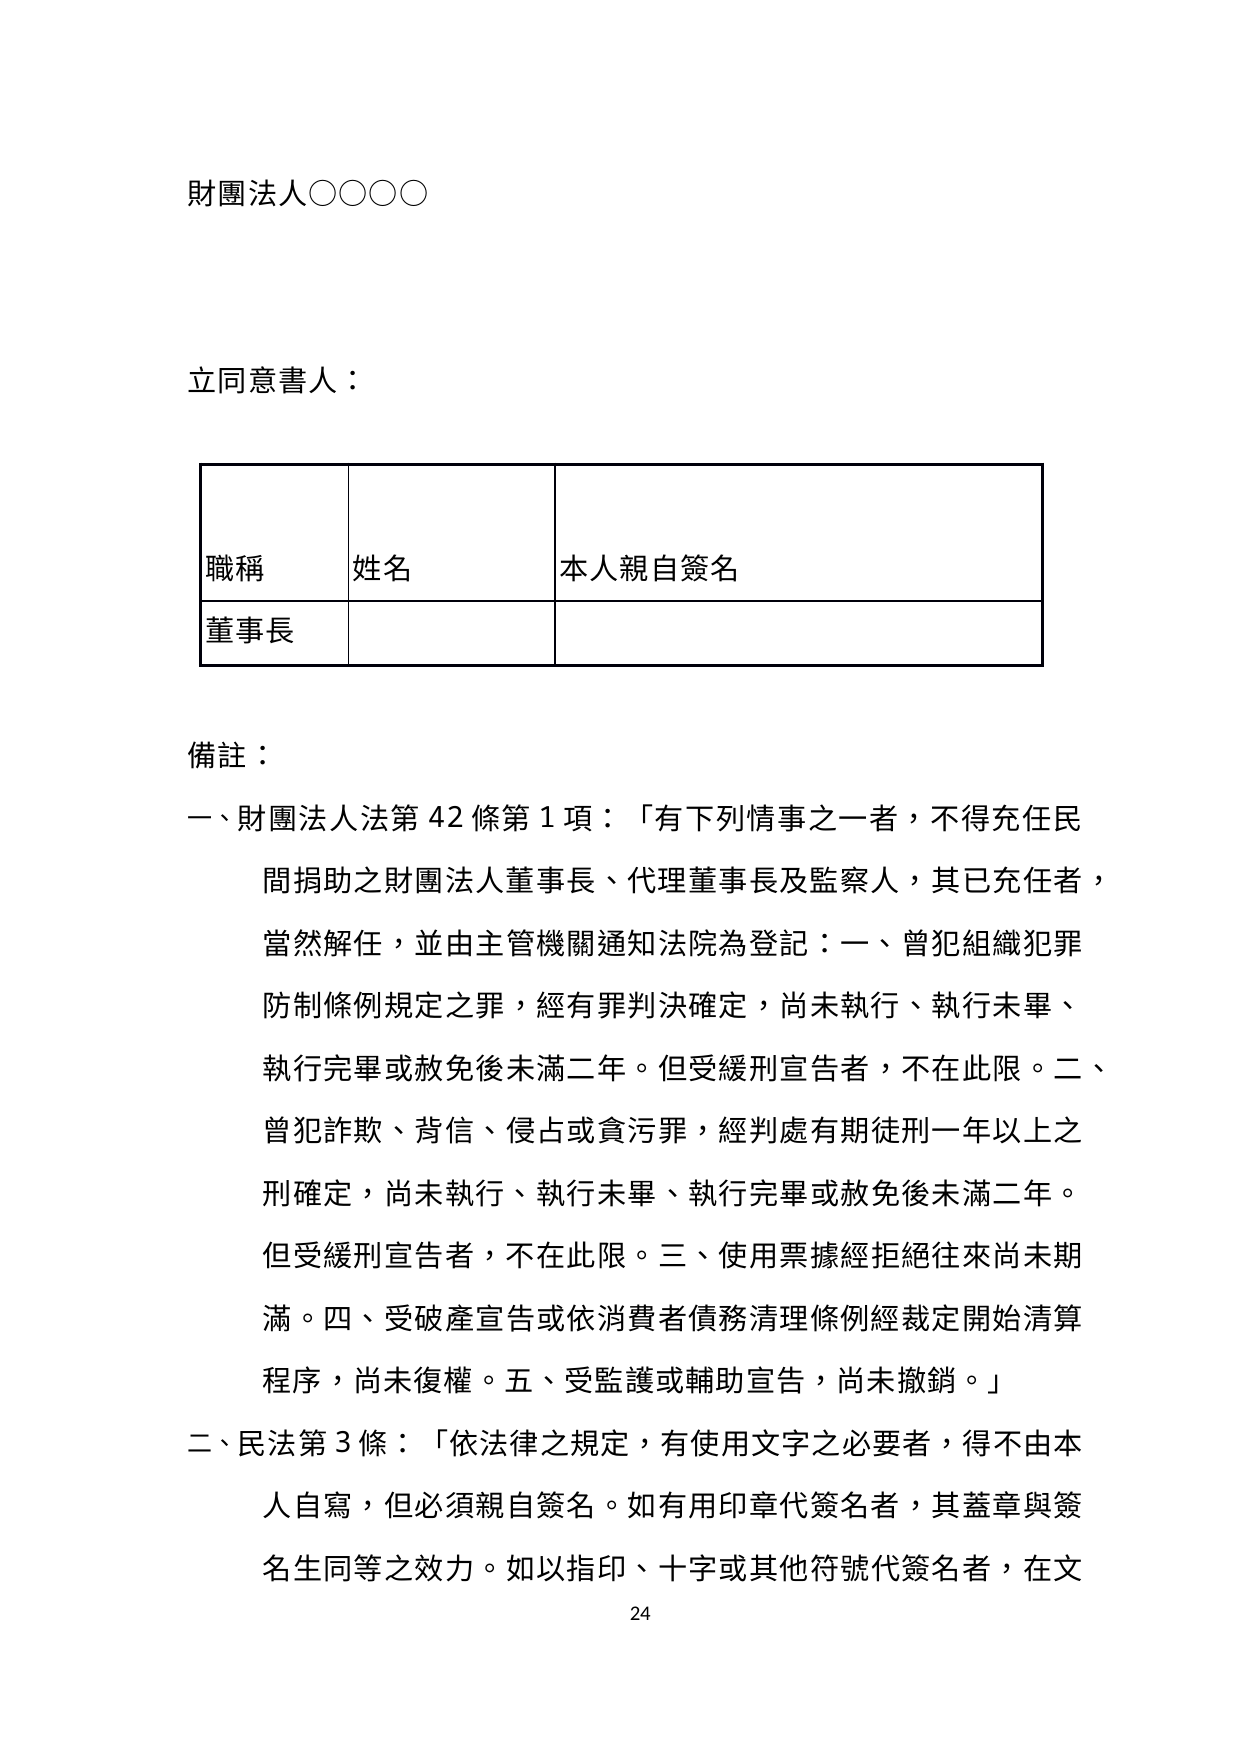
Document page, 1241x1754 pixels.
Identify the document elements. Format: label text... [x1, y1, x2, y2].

table_header 姓名 [349, 466, 554, 600]
text 備註： [187, 712, 1054, 775]
table_cell [556, 602, 1041, 664]
text 財團法人○○○○ [187, 150, 1093, 212]
text 立同意書人： [187, 337, 1093, 400]
table_header 本人親自簽名 [556, 466, 1041, 600]
table_cell 董事長 [202, 602, 348, 664]
table_header 職稱 [202, 466, 348, 600]
list 民法第3條：「依法律之規定，有使用文字之必要者，得不由本人自寫，但必須親自簽名。如有用印章代簽名者，其蓋章與簽名生同等之效力。如以指印、十字或其他符號代簽名者，在文 [187, 1400, 1084, 1587]
list 財團法人法第42條第1項：「有下列情事之一者，不得充任民間捐助之財團法人董事長、代理董事長及監察人，其已充任者，當然解任，並由主管機關通知法院為登記：一、曾犯組織犯罪防制條例規定之罪，經有罪判決確定，尚未執行、執行未畢、執行完畢或赦免後未滿二年。但受緩刑宣告者，不在此限。二、曾犯詐欺、背信、侵占或貪污罪，經判處有期徒刑一年以上之刑確定，尚未執行、執行未畢、執行完畢或赦免後未滿二年。但受緩刑宣告者，不在此限。三、使用票據經拒絕往來尚未期滿。四、受破產宣告或依消費者債務清理條例經裁定開始清算程序，尚未復權。五、受監護或輔助宣告，尚未撤銷。」 [187, 775, 1084, 1400]
table_cell [349, 602, 554, 664]
